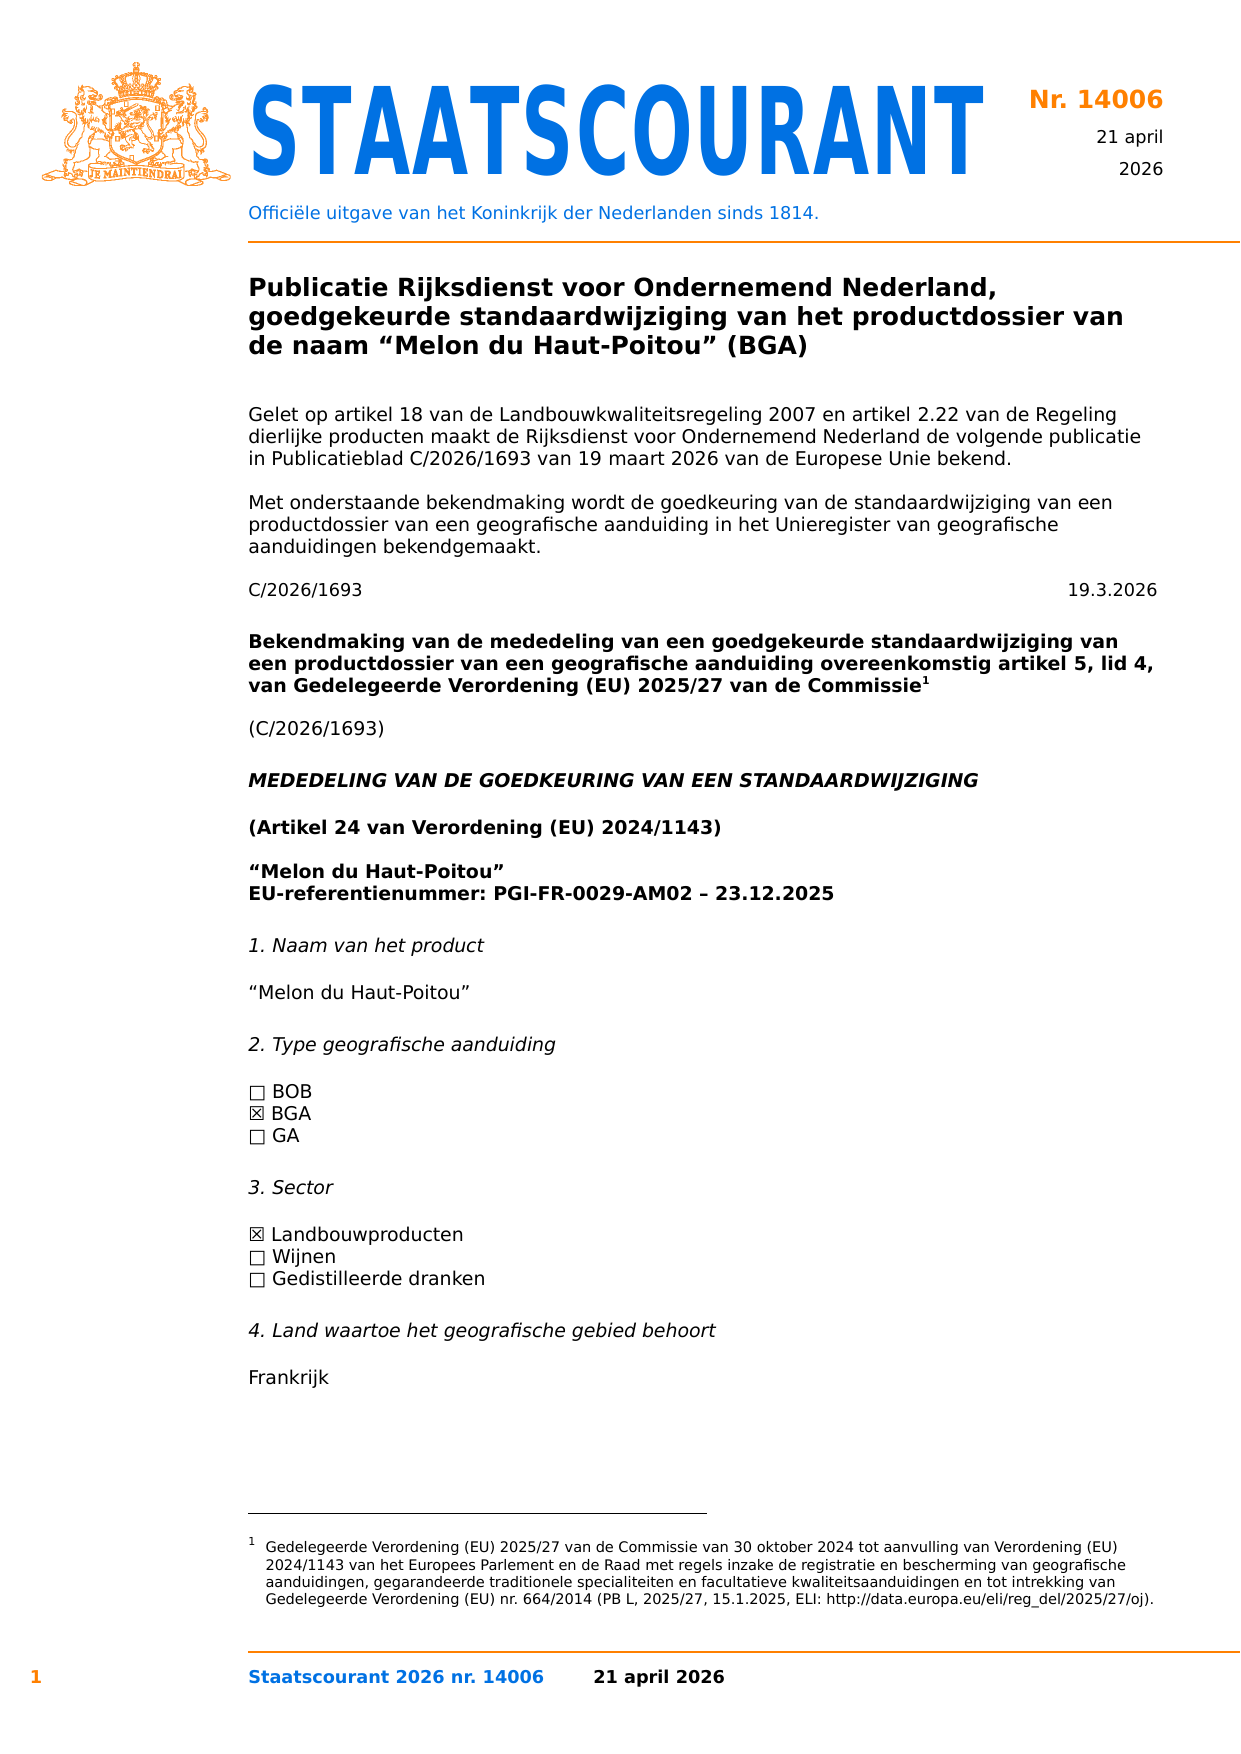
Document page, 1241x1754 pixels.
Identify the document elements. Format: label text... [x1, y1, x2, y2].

subtitle 3. Sector [248, 1177, 1163, 1199]
text “Melon du Haut-Poitou” [248, 982, 1163, 1004]
text □ Gedistilleerde dranken [248, 1268, 1163, 1290]
subtitle Publicatie Rijksdienst voor Ondernemend Nederland, goedgekeurde standaardwijziging van het productdossier van de naam “Melon du Haut-Poitou” (BGA) [248, 273, 1163, 361]
text □ BOB [248, 1081, 1163, 1103]
text ☒ BGA [248, 1103, 1163, 1125]
text □ GA [248, 1125, 1163, 1147]
table_header [25, 62, 248, 241]
text (C/2026/1693) [248, 718, 1163, 740]
text Frankrijk [248, 1367, 1163, 1389]
text “Melon du Haut-Poitou” [248, 861, 1163, 883]
table_cell 2026 [998, 153, 1240, 203]
text Gedelegeerde Verordening (EU) 2025/27 van de Commissie van 30 oktober 2024 tot aanvulling van Verordening (EU) 2024/1143 van het Europees Parlement en de Raad met regels inzake de registratie en bescherming van geografische aanduidingen, gegarandeerde traditionele specialiteiten en facultatieve kwaliteitsaanduidingen en tot intrekking van Gedelegeerde Verordening (EU) nr. 664/2014 (PB L, 2025/27, 15.1.2025, ELI: http://data.europa.eu/eli/reg_del/2025/27/oj). [248, 1535, 1163, 1608]
subtitle 4. Land waartoe het geografische gebied behoort [248, 1320, 1163, 1342]
table_cell 21 april [998, 121, 1240, 153]
text EU-referentienummer: PGI-FR-0029-AM02 – 23.12.2025 [248, 883, 1163, 905]
table_cell Officiële uitgave van het Koninkrijk der Nederlanden sinds 1814. [248, 203, 1240, 241]
table_header C/2026/1693 [248, 580, 706, 601]
subtitle (Artikel 24 van Verordening (EU) 2024/1143) [248, 817, 1163, 839]
table_header Nr. 14006 [998, 62, 1240, 121]
text Gelet op artikel 18 van de Landbouwkwaliteitsregeling 2007 en artikel 2.22 van de Regeling dierlijke producten maakt de Rijksdienst voor Ondernemend Nederland de volgende publicatie in Publicatieblad C/2026/1693 van 19 maart 2026 van de Europese Unie bekend. [248, 404, 1163, 470]
text □ Wijnen [248, 1246, 1163, 1268]
table_header STAATSCOURANT [248, 62, 998, 203]
table_header 19.3.2026 [706, 580, 1163, 601]
subtitle 1. Naam van het product [248, 935, 1163, 957]
picture [41, 62, 231, 186]
subtitle 2. Type geografische aanduiding [248, 1034, 1163, 1056]
subtitle MEDEDELING VAN DE GOEDKEURING VAN EEN STANDAARDWIJZIGING [248, 770, 1163, 792]
text ☒ Landbouwproducten [248, 1224, 1163, 1246]
text Met onderstaande bekendmaking wordt de goedkeuring van de standaardwijziging van een productdossier van een geografische aanduiding in het Unieregister van geografische aanduidingen bekendgemaakt. [248, 492, 1163, 558]
subtitle Bekendmaking van de mededeling van een goedgekeurde standaardwijziging van een productdossier van een geografische aanduiding overeenkomstig artikel 5, lid 4, van Gedelegeerde Verordening (EU) 2025/27 van de Commissie [248, 631, 1163, 696]
